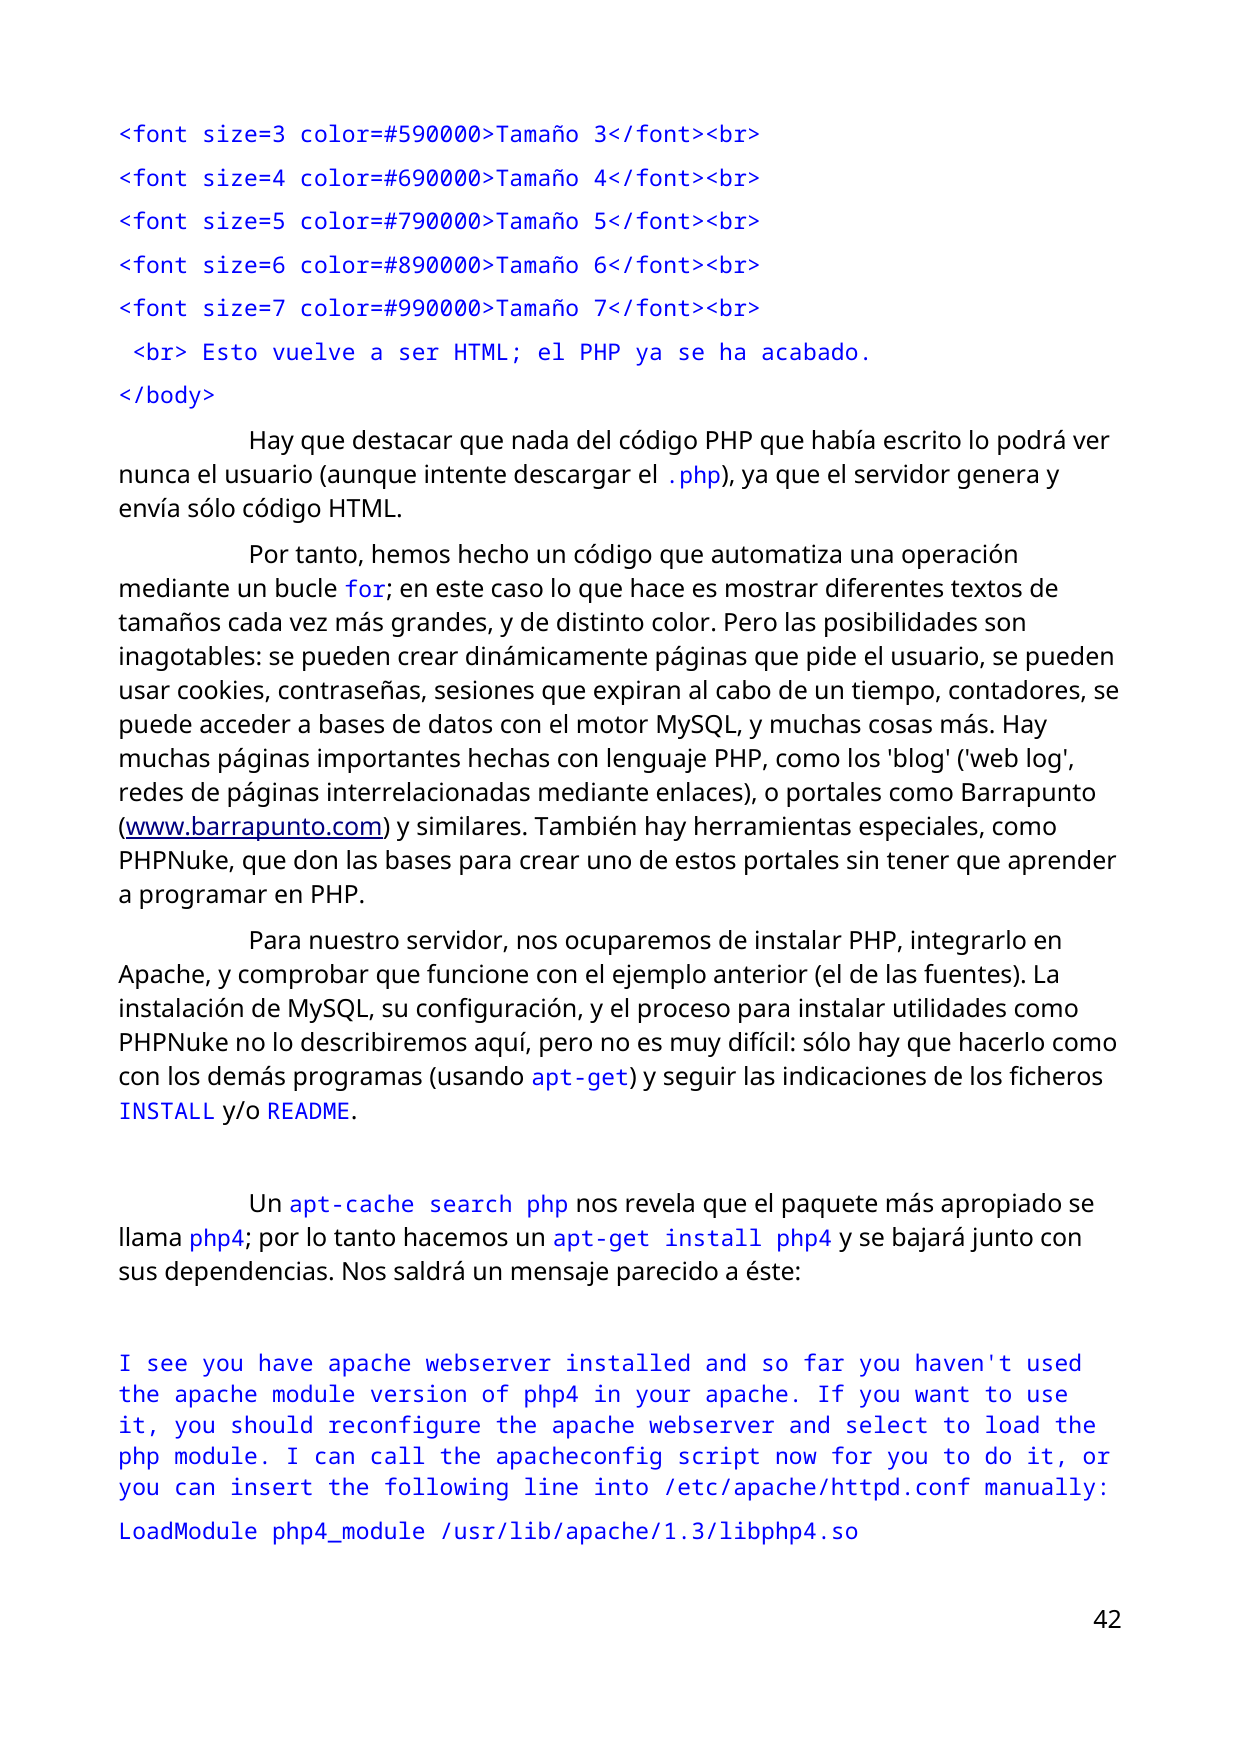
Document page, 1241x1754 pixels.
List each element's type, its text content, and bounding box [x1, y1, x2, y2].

text Un apt-cache search php nos revela que el paquete más apropiado se llama php4; por lo tanto hacemos un apt-get install php4 y se bajará junto con sus dependencias. Nos saldrá un mensaje parecido a éste: [118, 1186, 1122, 1288]
text Por tanto, hemos hecho un código que automatiza una operación mediante un bucle for; en este caso lo que hace es mostrar diferentes textos de tamaños cada vez más grandes, y de distinto color. Pero las posibilidades son inagotables: se pueden crear dinámicamente páginas que pide el usuario, se pueden usar cookies, contraseñas, sesiones que expiran al cabo de un tiempo, contadores, se puede acceder a bases de datos con el motor MySQL, y muchas cosas más. Hay muchas páginas importantes hechas con lenguaje PHP, como los 'blog' ('web log', redes de páginas interrelacionadas mediante enlaces), o portales como Barrapunto (www.barrapunto.com) y similares. También hay herramientas especiales, como PHPNuke, que don las bases para crear uno de estos portales sin tener que aprender a programar en PHP. [118, 537, 1122, 911]
text <font size=7 color=#990000>Tamaño 7</font><br> [118, 292, 1122, 323]
text <font size=4 color=#690000>Tamaño 4</font><br> [118, 162, 1122, 193]
text <font size=5 color=#790000>Tamaño 5</font><br> [118, 205, 1122, 236]
text Para nuestro servidor, nos ocuparemos de instalar PHP, integrarlo en Apache, y comprobar que funcione con el ejemplo anterior (el de las fuentes). La instalación de MySQL, su configuración, y el proceso para instalar utilidades como PHPNuke no lo describiremos aquí, pero no es muy difícil: sólo hay que hacerlo como con los demás programas (usando apt-get) y seguir las indicaciones de los ficheros INSTALL y/o README. [118, 923, 1122, 1127]
text LoadModule php4_module /usr/lib/apache/1.3/libphp4.so [118, 1514, 1122, 1546]
text <br> Esto vuelve a ser HTML; el PHP ya se ha acabado. [118, 336, 1122, 367]
text Hay que destacar que nada del código PHP que había escrito lo podrá ver nunca el usuario (aunque intente descargar el .php), ya que el servidor genera y envía sólo código HTML. [118, 423, 1122, 525]
text I see you have apache webserver installed and so far you haven't used the apache module version of php4 in your apache. If you want to use it, you should reconfigure the apache webserver and select to load the php module. I can call the apacheconfig script now for you to do it, or you can insert the following line into /etc/apache/httpd.conf manually: [118, 1347, 1122, 1502]
text <font size=6 color=#890000>Tamaño 6</font><br> [118, 249, 1122, 280]
text </body> [118, 379, 1122, 410]
text <font size=3 color=#590000>Tamaño 3</font><br> [118, 118, 1122, 149]
